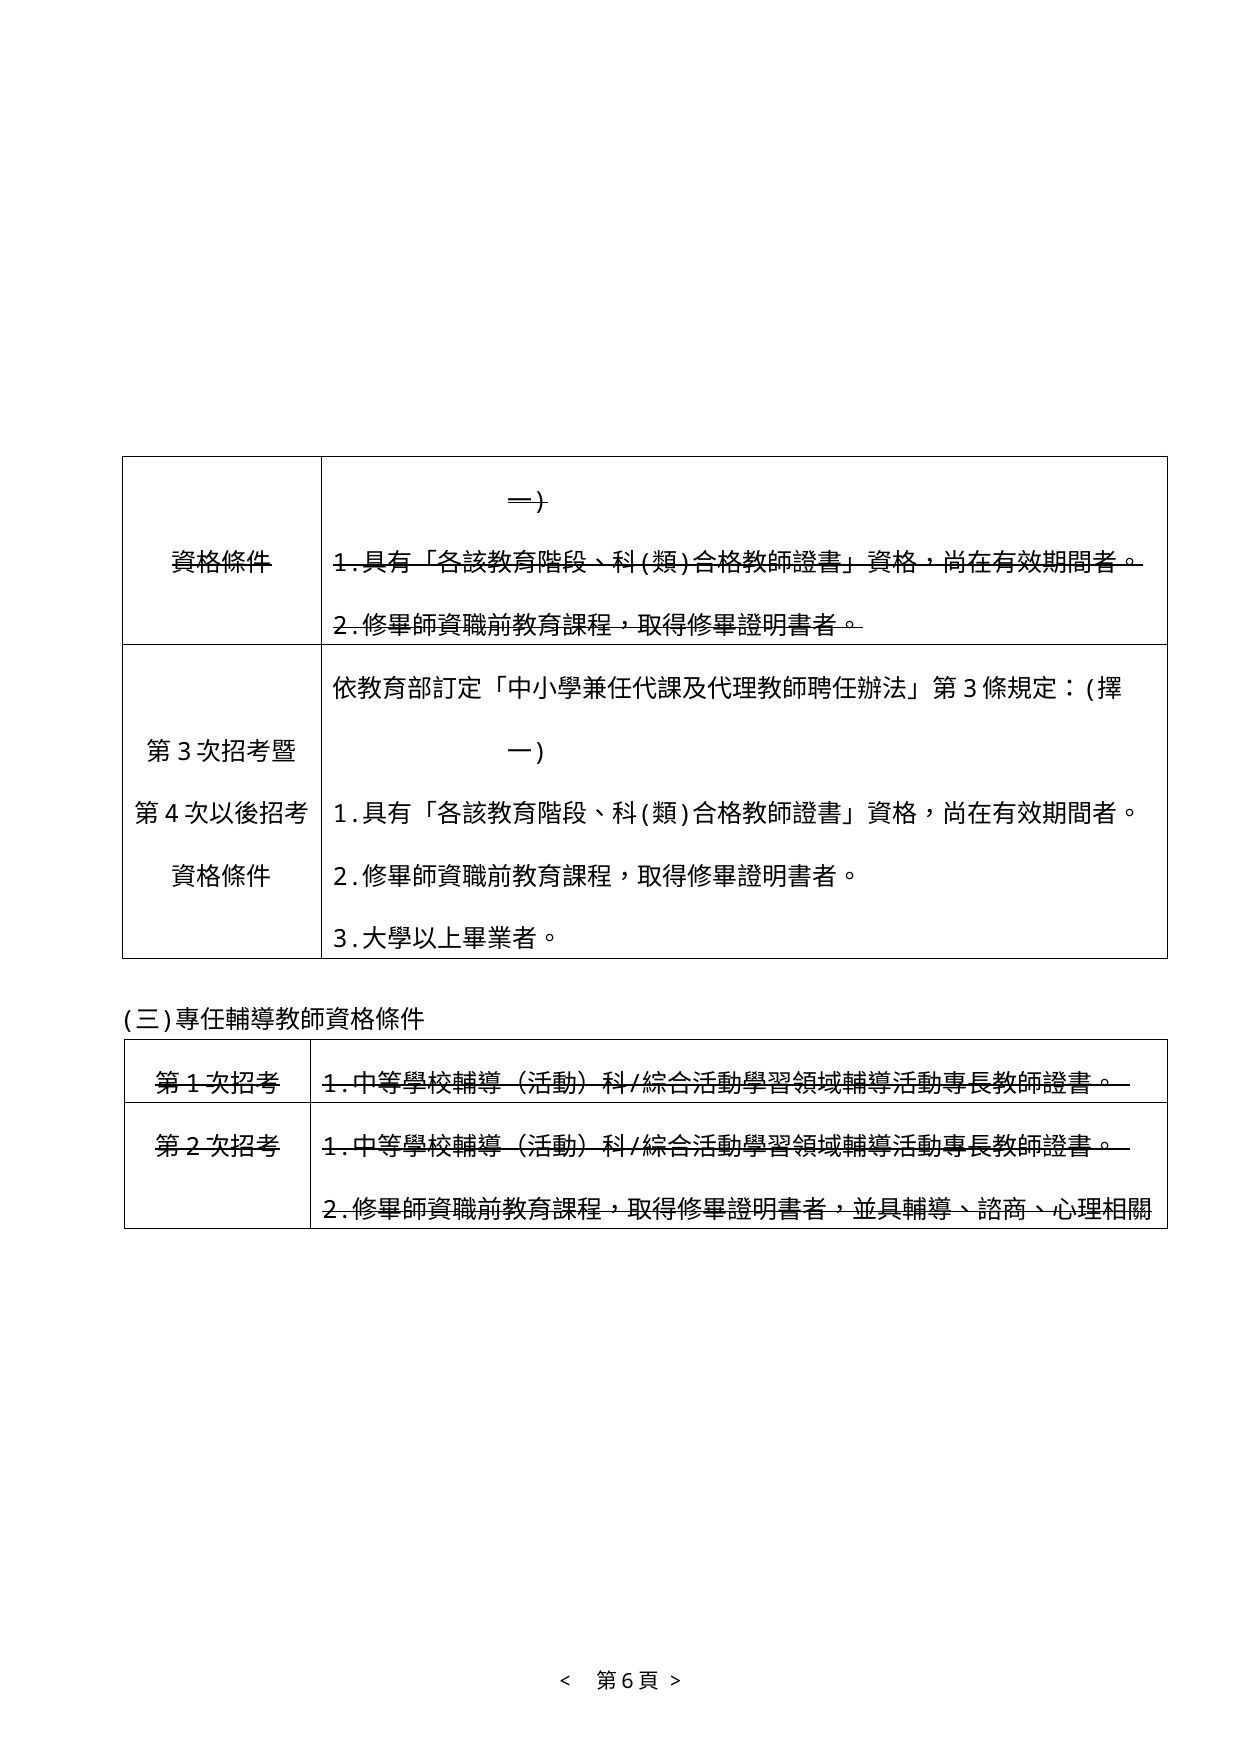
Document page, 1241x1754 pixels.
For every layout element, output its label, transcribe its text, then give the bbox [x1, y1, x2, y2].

table_cell 一) 1.具有「各該教育階段、科(類)合格教師證書」資格，尚在有效期間者。 2.修畢師資職前教育課程，取得修畢證明書者。 [322, 457, 1167, 644]
table_cell 1.中等學校輔導（活動）科/綜合活動學習領域輔導活動專長教師證書。 2.修畢師資職前教育課程，取得修畢證明書者，並具輔導、諮商、心理相關 [311, 1103, 1167, 1228]
table_cell 第2次招考 [125, 1103, 310, 1228]
table_cell 第3次招考暨 第4次以後招考 資格條件 [123, 645, 321, 958]
table_header 第1次招考 [125, 1040, 310, 1102]
table_cell 資格條件 [123, 457, 321, 644]
table_header 1.中等學校輔導（活動）科/綜合活動學習領域輔導活動專長教師證書。 [311, 1040, 1167, 1102]
table_cell 依教育部訂定「中小學兼任代課及代理教師聘任辦法」第3條規定：(擇一) 1.具有「各該教育階段、科(類)合格教師證書」資格，尚在有效期間者。 2.修畢師資職前教育課程，取得修畢證明書者。 3.大學以上畢業者。 [322, 645, 1167, 958]
text (三)專任輔導教師資格條件 [75, 976, 1165, 1038]
